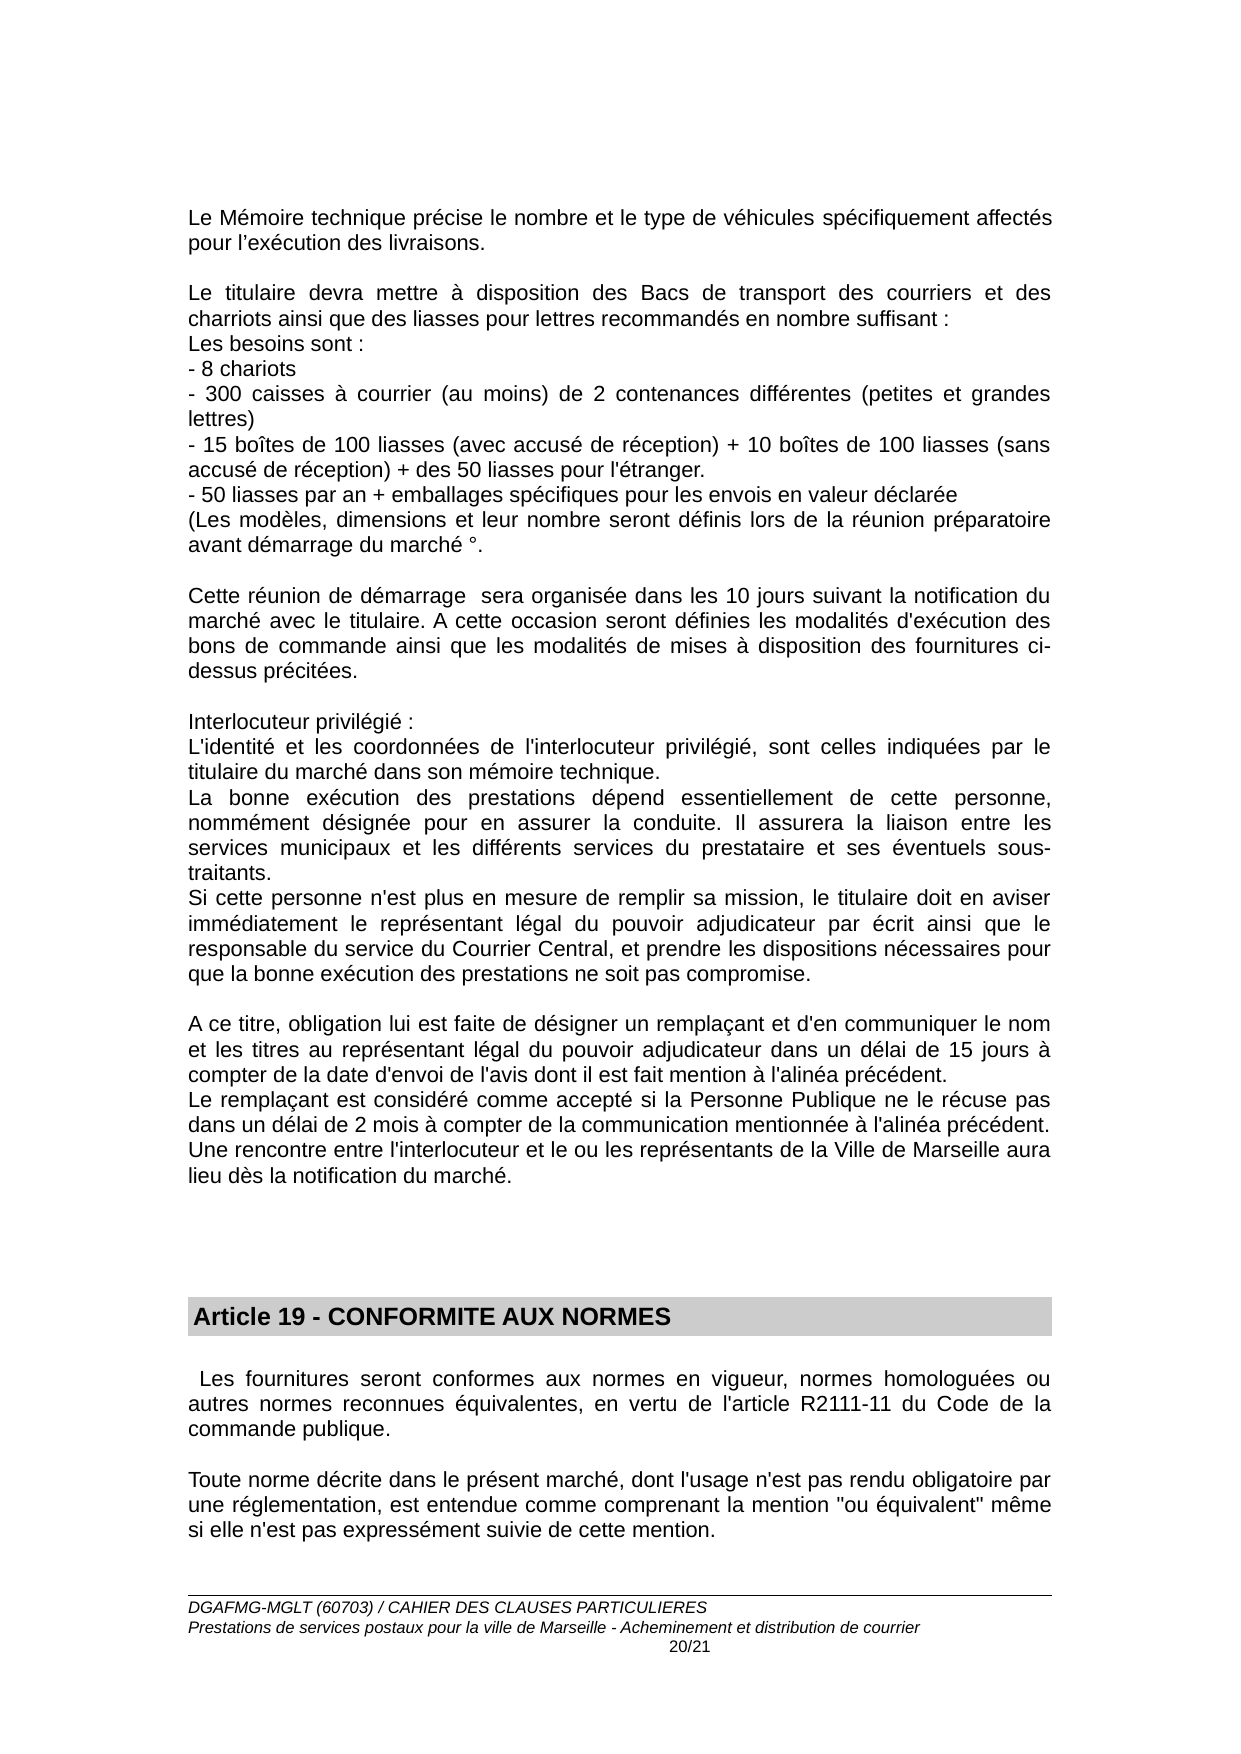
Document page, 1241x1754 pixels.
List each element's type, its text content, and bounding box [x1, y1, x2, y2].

subtitle CONFORMITE AUX NORMES [190, 1300, 1050, 1334]
text Une rencontre entre l'interlocuteur et le ou les représentants de la Ville de Marseille aura lieu dès la notification du marché. [188, 1137, 1052, 1188]
text Le Mémoire technique précise le nombre et le type de véhicules spécifiquement affectés pour l’exécution des livraisons. [188, 204, 1052, 255]
text L'identité et les coordonnées de l'interlocuteur privilégié, sont celles indiquées par le titulaire du marché dans son mémoire technique. [188, 734, 1052, 784]
text Les fournitures seront conformes aux normes en vigueur, normes homologuées ou autres normes reconnues équivalentes, en vertu de l'article R2111-11 du Code de la commande publique. [188, 1366, 1052, 1441]
text Interlocuteur privilégié : [188, 709, 1052, 734]
text (Les modèles, dimensions et leur nombre seront définis lors de la réunion préparatoire avant démarrage du marché °. [188, 507, 1052, 557]
text Toute norme décrite dans le présent marché, dont l'usage n'est pas rendu obligatoire par une réglementation, est entendue comme comprenant la mention "ou équivalent" même si elle n'est pas expressément suivie de cette mention. [188, 1466, 1052, 1542]
text Le remplaçant est considéré comme accepté si la Personne Publique ne le récuse pas dans un délai de 2 mois à compter de la communication mentionnée à l'alinéa précédent. [188, 1087, 1052, 1137]
text Cette réunion de démarrage sera organisée dans les 10 jours suivant la notification du marché avec le titulaire. A cette occasion seront définies les modalités d'exécution des bons de commande ainsi que les modalités de mises à disposition des fournitures ci-dessus précitées. [188, 583, 1052, 683]
text Le titulaire devra mettre à disposition des Bacs de transport des courriers et des charriots ainsi que des liasses pour lettres recommandés en nombre suffisant : [188, 280, 1052, 331]
text Les besoins sont : [188, 331, 1052, 356]
text - 8 chariots [188, 356, 1052, 381]
text La bonne exécution des prestations dépend essentiellement de cette personne, nommément désignée pour en assurer la conduite. Il assurera la liaison entre les services municipaux et les différents services du prestataire et ses éventuels sous-traitants. [188, 784, 1052, 885]
text Si cette personne n'est plus en mesure de remplir sa mission, le titulaire doit en aviser immédiatement le représentant légal du pouvoir adjudicateur par écrit ainsi que le responsable du service du Courrier Central, et prendre les dispositions nécessaires pour que la bonne exécution des prestations ne soit pas compromise. [188, 885, 1052, 986]
text A ce titre, obligation lui est faite de désigner un remplaçant et d'en communiquer le nom et les titres au représentant légal du pouvoir adjudicateur dans un délai de 15 jours à compter de la date d'envoi de l'avis dont il est fait mention à l'alinéa précédent. [188, 1011, 1052, 1087]
text - 15 boîtes de 100 liasses (avec accusé de réception) + 10 boîtes de 100 liasses (sans accusé de réception) + des 50 liasses pour l'étranger. [188, 431, 1052, 482]
text - 50 liasses par an + emballages spécifiques pour les envois en valeur déclarée [188, 482, 1052, 507]
text - 300 caisses à courrier (au moins) de 2 contenances différentes (petites et grandes lettres) [188, 381, 1052, 431]
